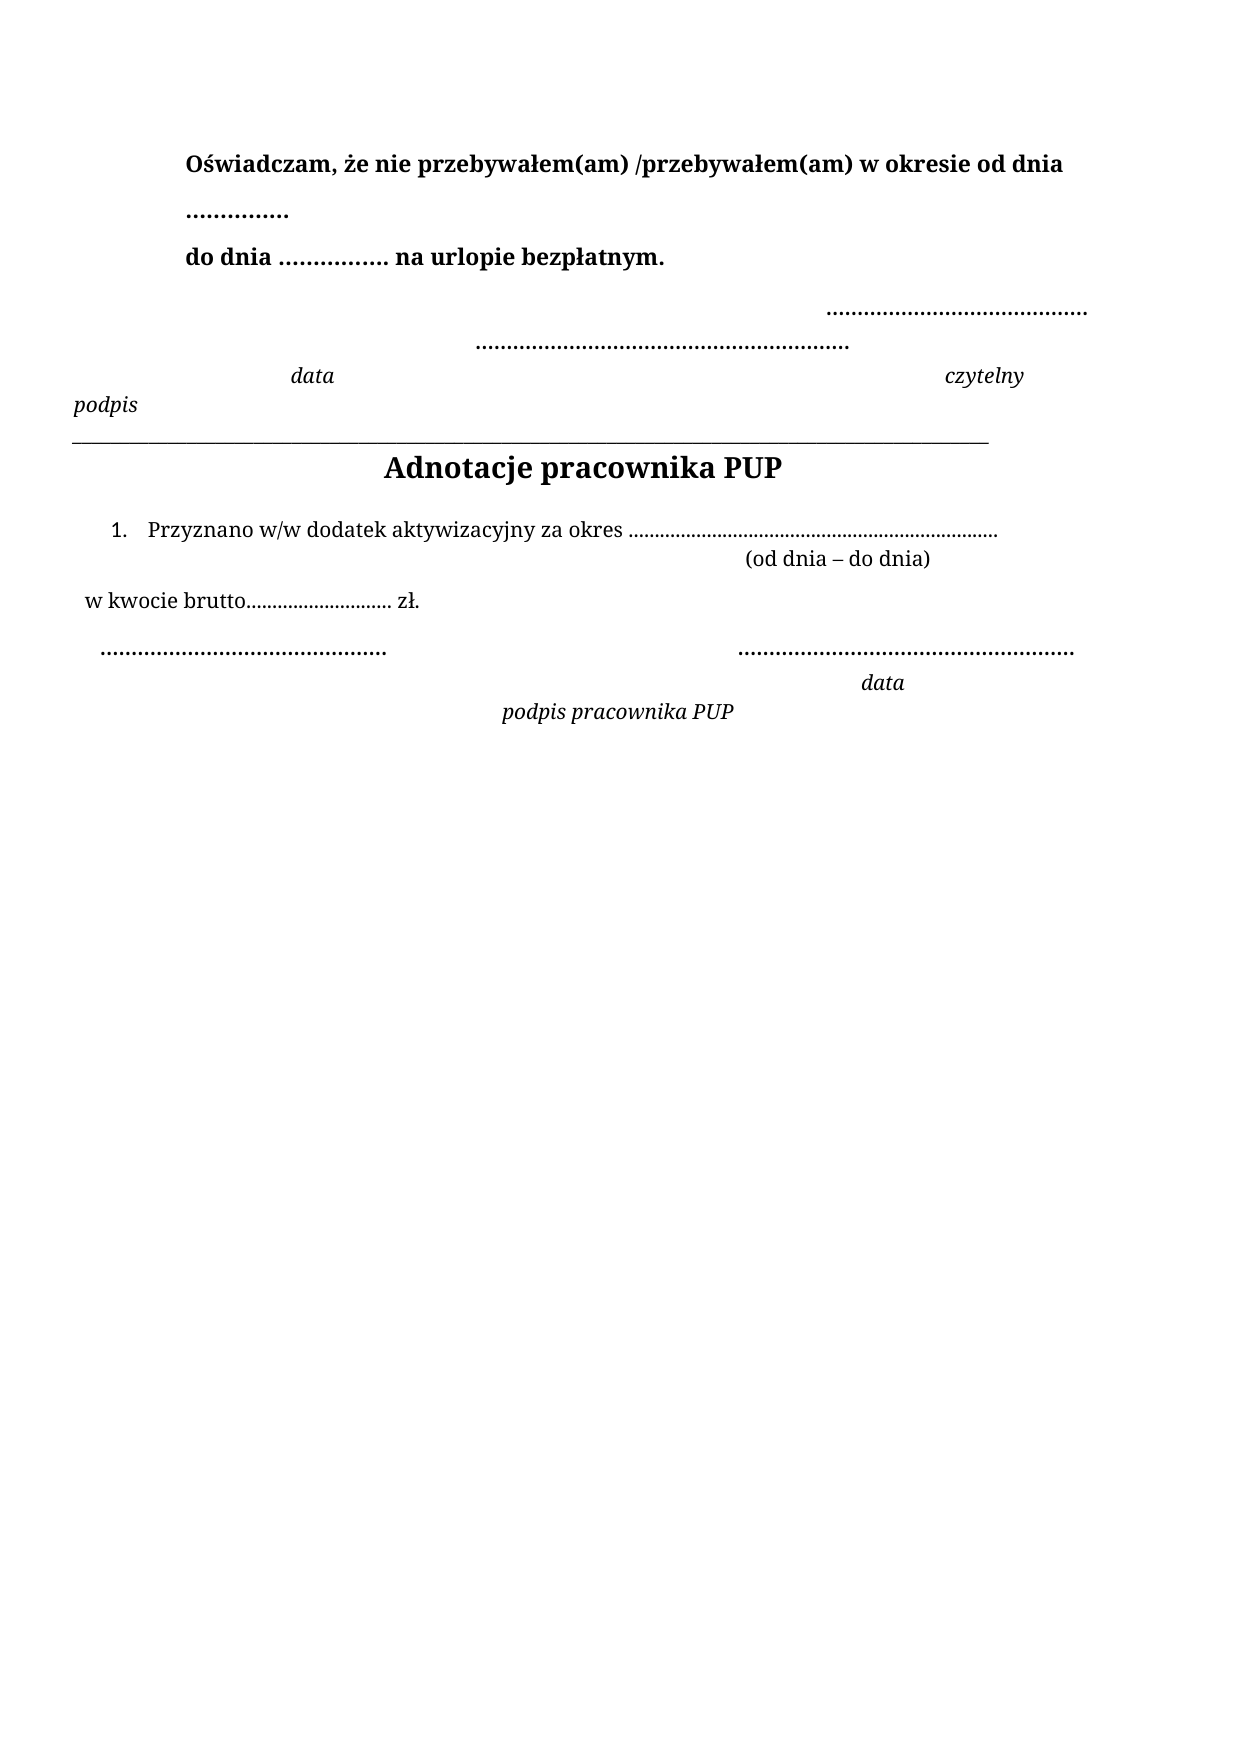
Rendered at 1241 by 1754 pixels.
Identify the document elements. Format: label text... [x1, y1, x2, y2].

text .............................................. ...................................................... data podpis pracownika PUP [74, 629, 1093, 726]
list Przyznano w/w dodatek aktywizacyjny za okres ....................................................................... [110, 515, 1093, 544]
subtitle Adnotacje pracownika PUP [74, 447, 1093, 487]
text (od dnia – do dnia) [664, 544, 1093, 572]
text do dnia ……………. na urlopie bezpłatnym. [185, 241, 1093, 273]
text w kwocie brutto............................ zł. [74, 586, 1093, 615]
text Oświadczam, że nie przebywałem(am) /przebywałem(am) w okresie od dnia …………… [185, 148, 1093, 226]
text .......................................... ............................................................ [74, 288, 1093, 356]
text data czytelny podpis [74, 356, 1093, 419]
text ________________________________________________________________________________________________ [74, 419, 1093, 447]
